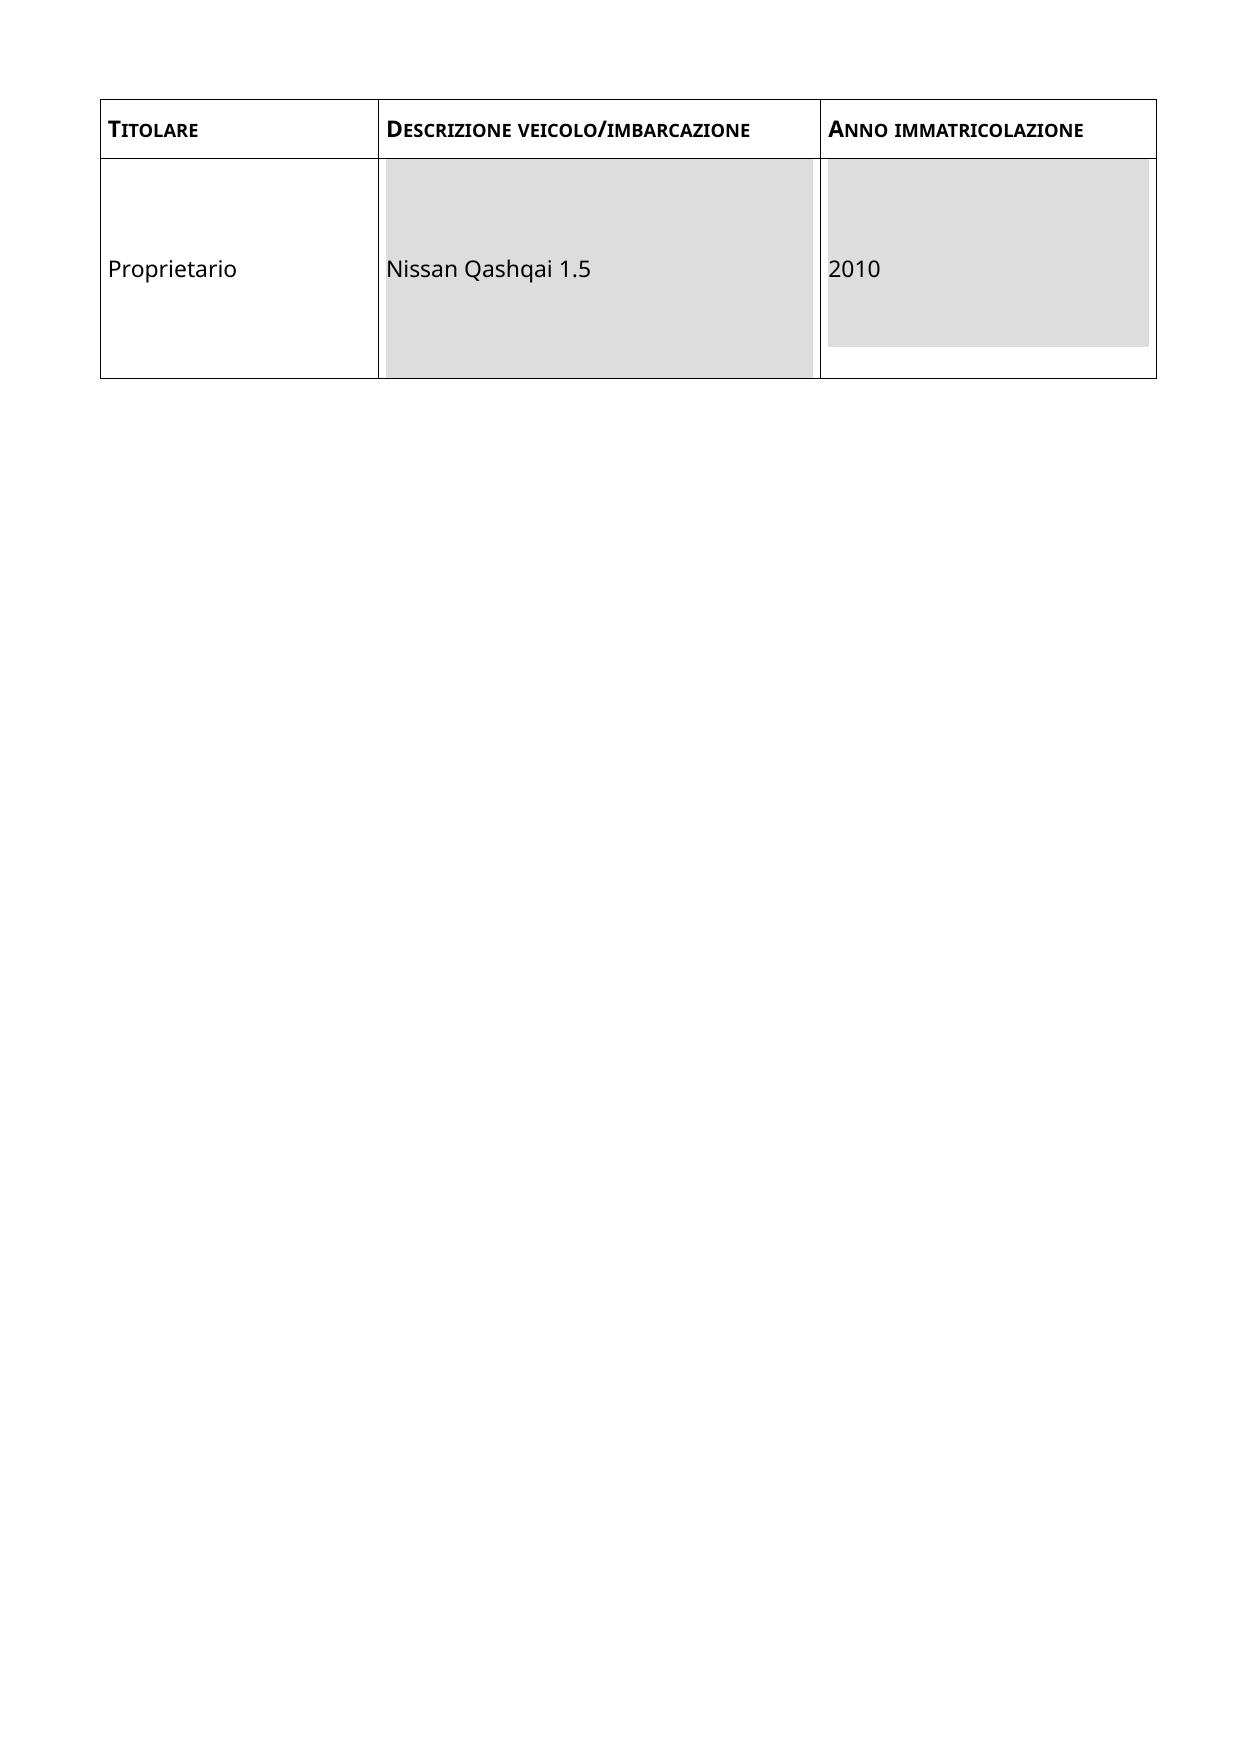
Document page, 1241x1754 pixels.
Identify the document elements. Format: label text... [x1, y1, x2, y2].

table_cell Nissan Qashqai 1.5 [379, 159, 386, 378]
table_cell Anno immatricolazione [821, 100, 1156, 158]
table_cell Proprietario [101, 159, 378, 378]
table_cell Titolare [101, 100, 378, 158]
table_cell Descrizione veicolo/imbarcazione [379, 100, 820, 158]
table_cell Nissan Qashqai 1.5 [813, 159, 820, 378]
table_cell 2010 [821, 159, 1156, 378]
